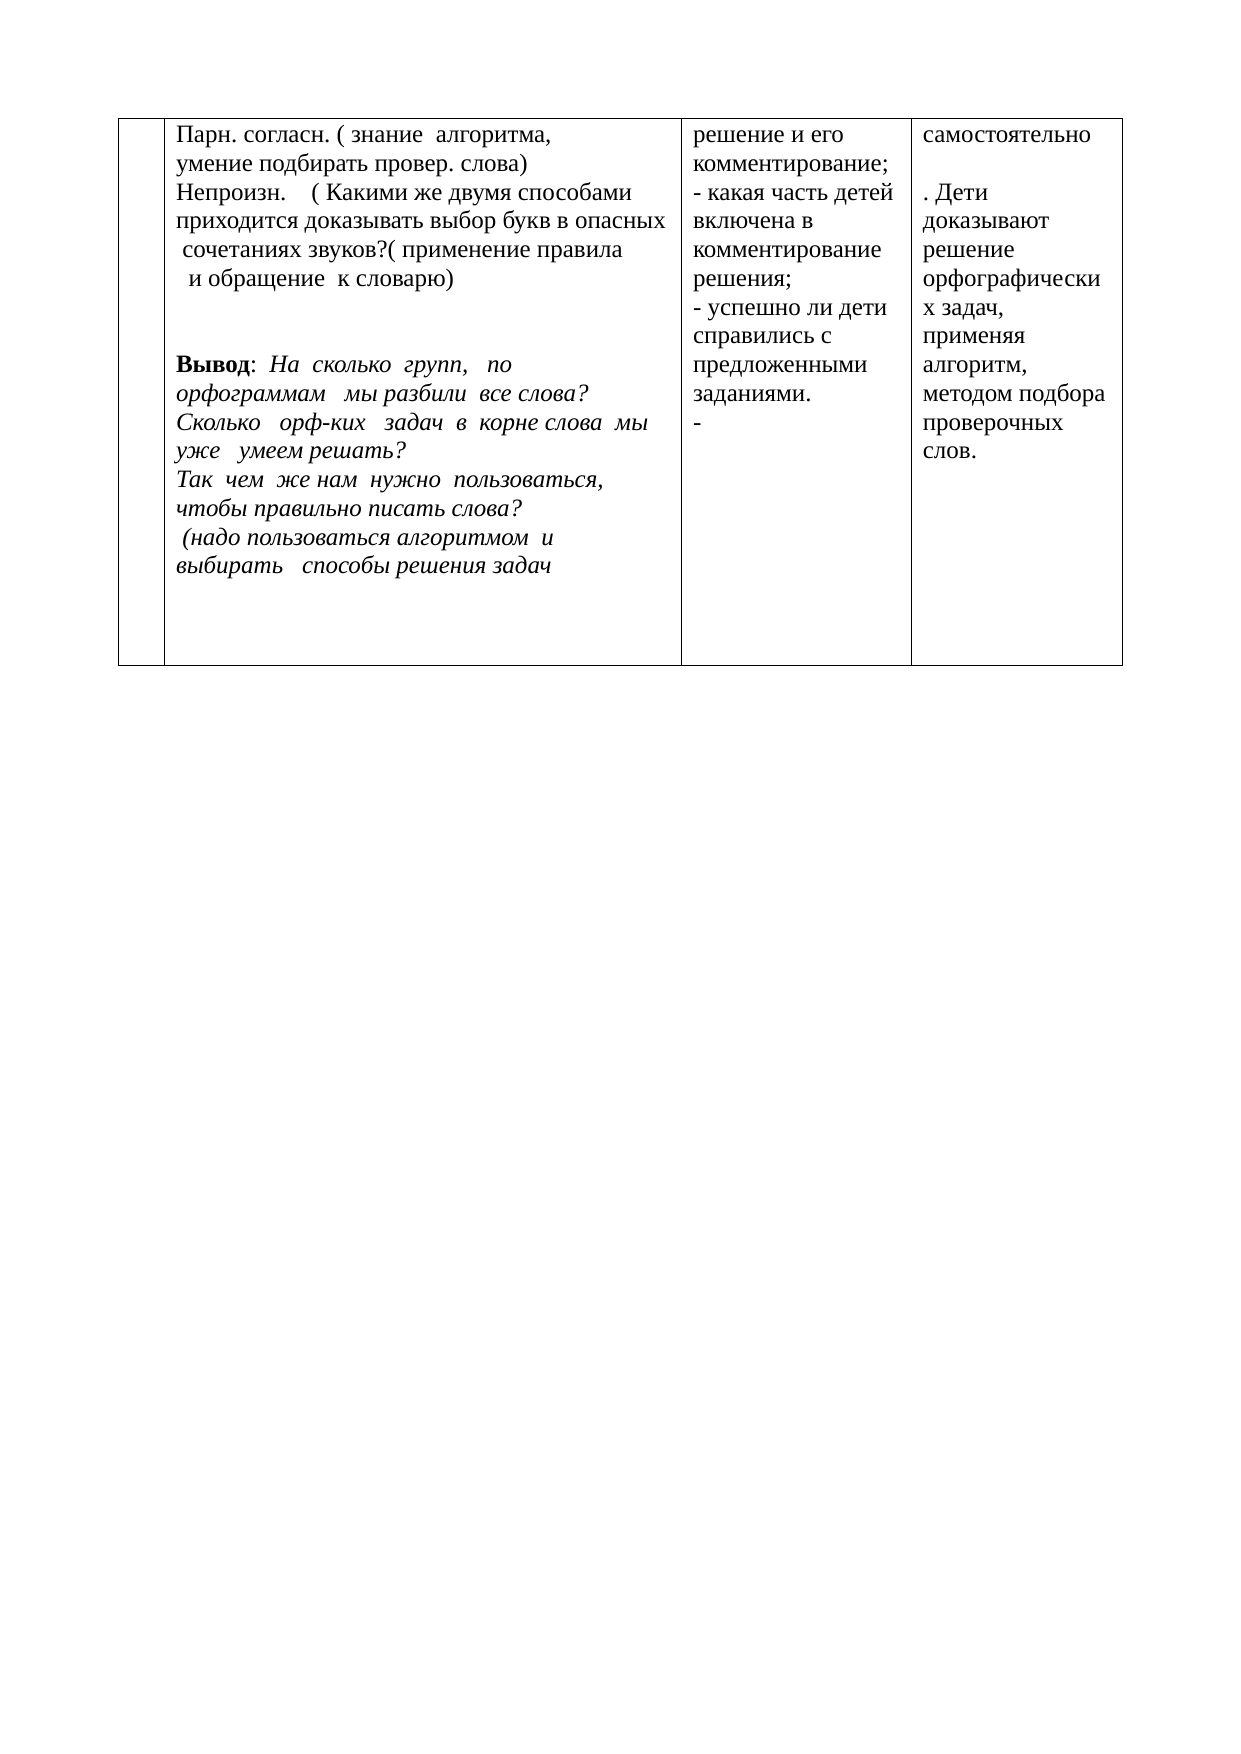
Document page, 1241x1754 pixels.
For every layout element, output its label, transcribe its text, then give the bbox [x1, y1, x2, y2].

table_cell решение и его комментирование; - какая часть детей включена в комментирование решения; - успешно ли дети справились с предложенными заданиями. - [682, 119, 911, 665]
table_cell Парн. согласн. ( знание алгоритма, умение подбирать провер. слова) Непроизн. ( Какими же двумя способами приходится доказывать выбор букв в опасных сочетаниях звуков?( применение правила и обращение к словарю) Вывод: На сколько групп, по орфограммам мы разбили все слова? Сколько орф-ких задач в корне слова мы уже умеем решать? Так чем же нам нужно пользоваться, чтобы правильно писать слова? (надо пользоваться алгоритмом и выбирать способы решения задач [165, 119, 681, 665]
table_cell самостоятельно . Дети доказывают решение орфографических задач, применяя алгоритм, методом подбора проверочных слов. [912, 119, 1122, 665]
table_cell [119, 119, 164, 665]
